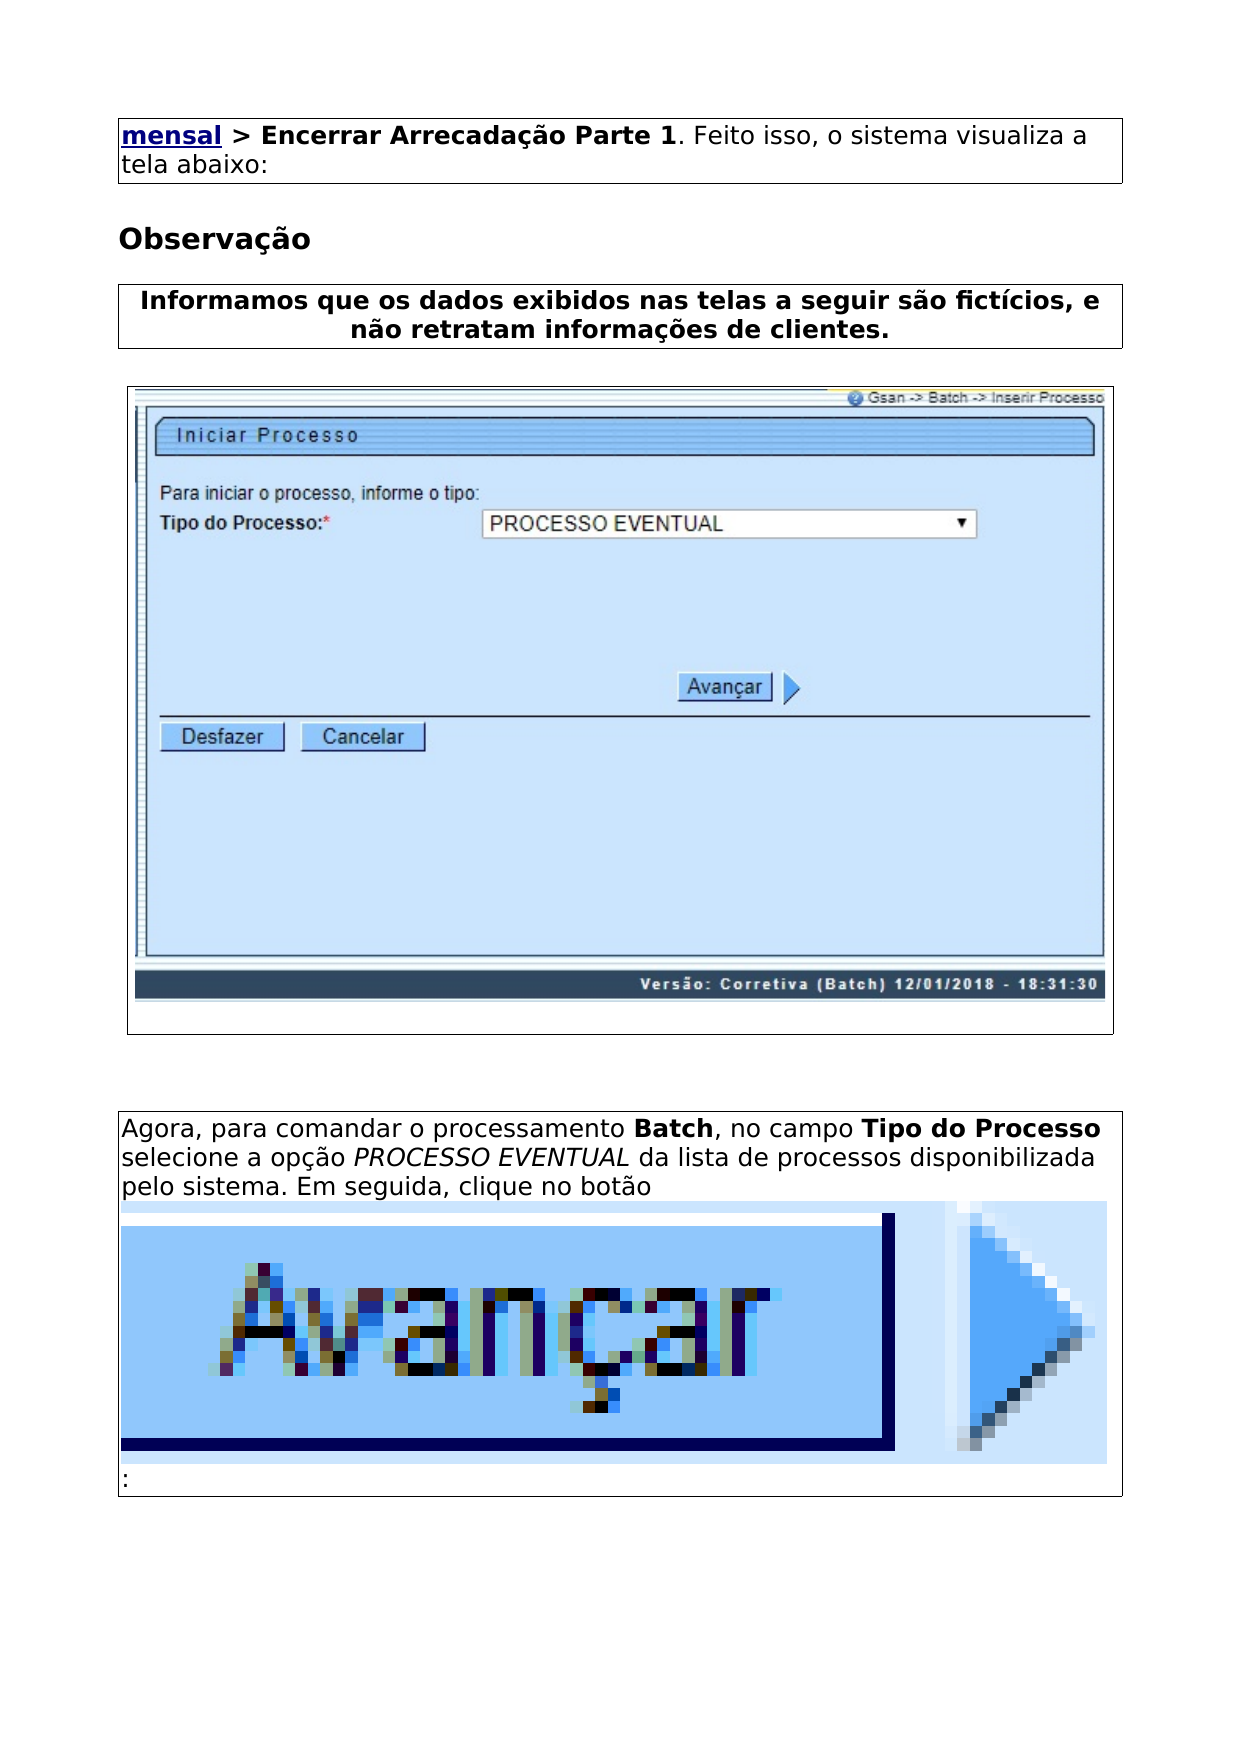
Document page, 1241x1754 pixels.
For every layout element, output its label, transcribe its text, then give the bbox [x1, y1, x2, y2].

picture [121, 1201, 1120, 1464]
table_header Agora, para comandar o processamento Batch, no campo Tipo do Processo selecione a opção PROCESSO EVENTUAL da lista de processos disponibilizada pelo sistema. Em seguida, clique no botão : [119, 1112, 1122, 1496]
table_header Informamos que os dados exibidos nas telas a seguir são fictícios, e não retratam informações de clientes. [119, 285, 1122, 348]
table_header mensal > Encerrar Arrecadação Parte 1. Feito isso, o sistema visualiza a tela abaixo: [119, 119, 1122, 182]
table_header [128, 387, 1113, 1034]
picture [135, 389, 1106, 1002]
subtitle Observação [118, 222, 1122, 256]
